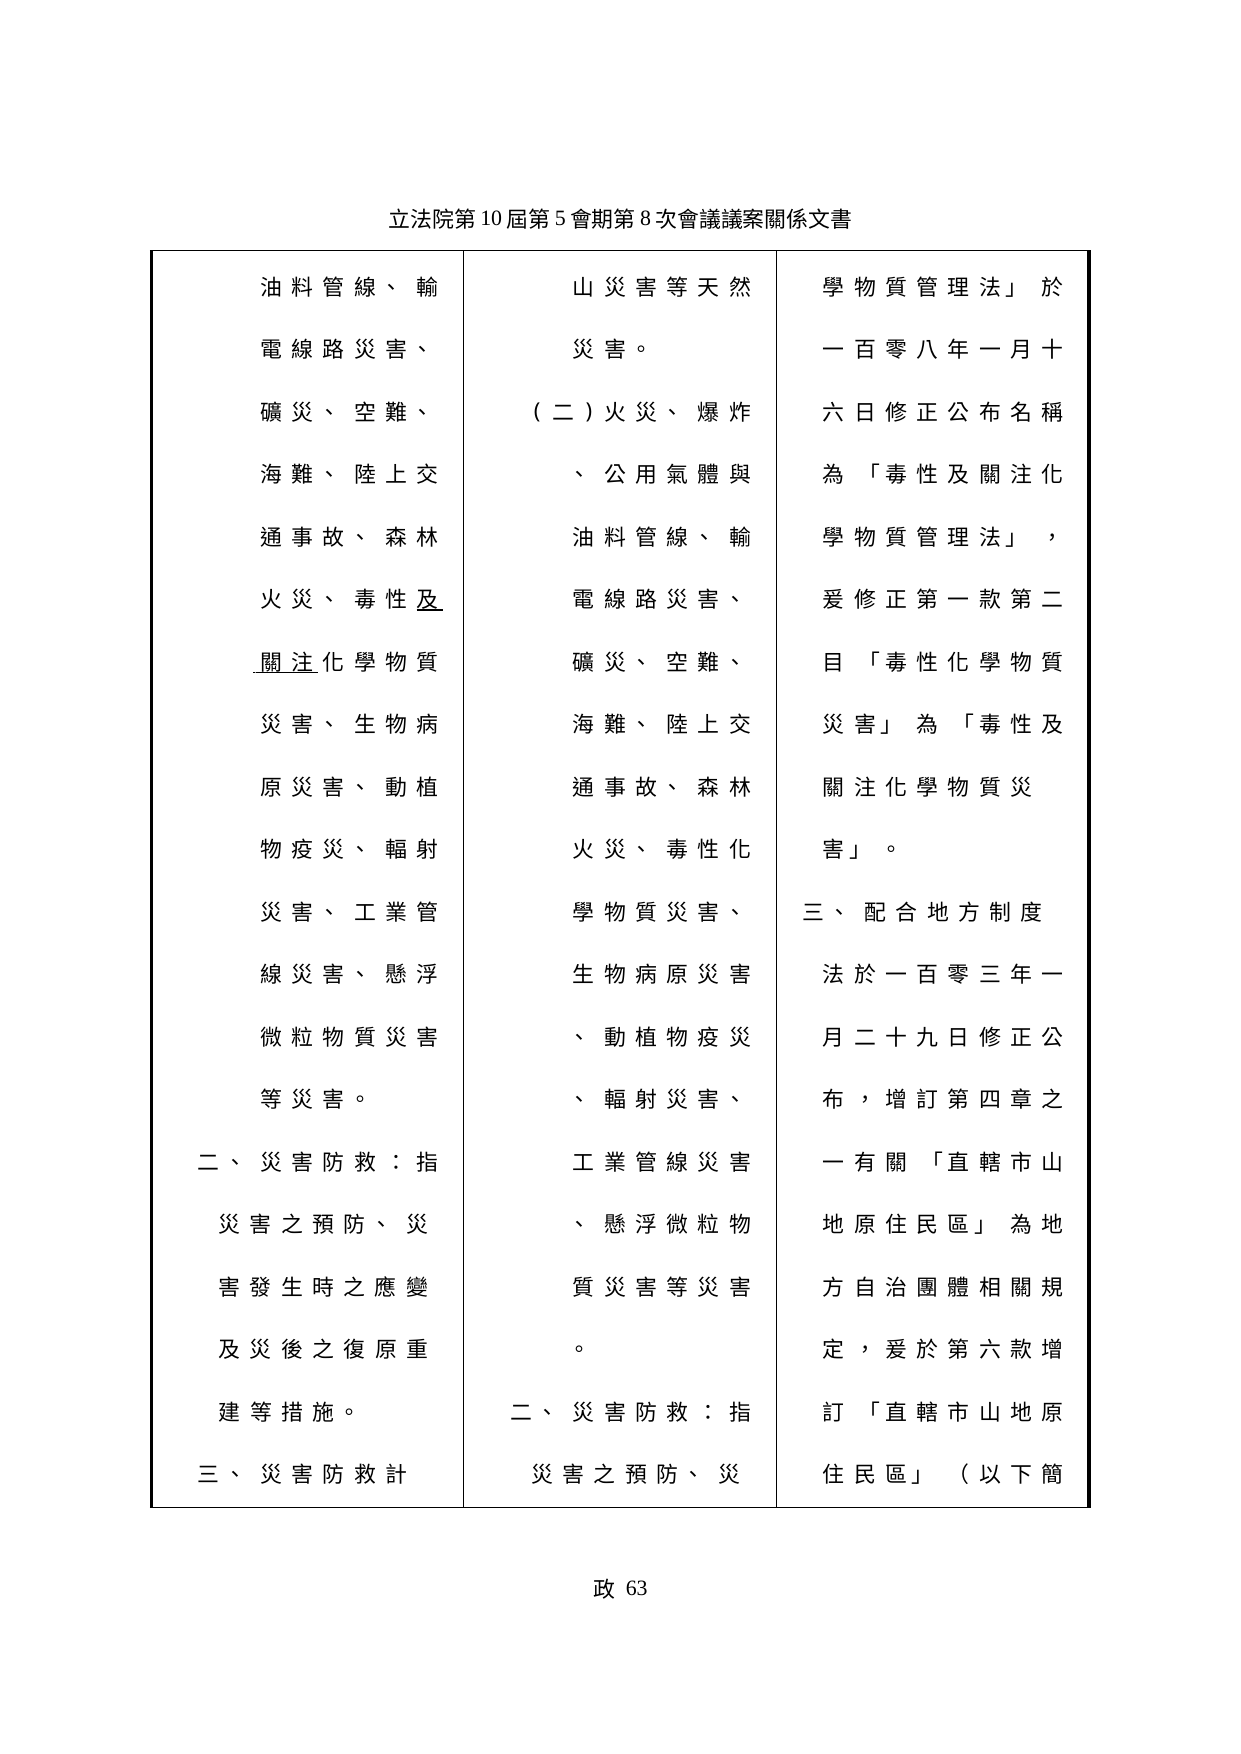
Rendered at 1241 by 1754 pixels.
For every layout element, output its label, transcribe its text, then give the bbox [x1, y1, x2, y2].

table_cell 學物質管理法」於一百零八年一月十六日修正公布名稱為「毒性及關注化學物質管理法」，爰修正第一款第二目「毒性化學物質災害」為「毒性及關注化學物質災害」。 三、配合地方制度法於一百零三年一月二十九日修正公布，增訂第四章之一有關「直轄市山地原住民區」為地方自治團體相關規定，爰於第六款增訂「直轄市山地原住民區」（以下簡 [777, 251, 1087, 1507]
table_cell 山災害等天然災害。 (二)火災、爆炸、公用氣體與油料管線、輸電線路災害、礦災、空難、海難、陸上交通事故、森林火災、毒性化學物質災害、生物病原災害、動植物疫災、輻射災害、工業管線災害、懸浮微粒物質災害等災害。 二、災害防救：指災害之預防、災 [464, 251, 776, 1507]
table_cell 第二條 本法用詞，定義如下： 一、災害：指下列災難所造成之禍害： (一)風災、水災、震災（含土壤液化）、旱災、寒害、土石流及大規模崩塌災害、火山災害等天然災害。 (二)火災、爆炸、公用氣體與油料管線、輸電線路災害、礦災、空難、海難、陸上交通事故、森林火災、毒性及關注化學物質災害、生物病原災害、動植物疫災、輻射災害、工業管線災害、懸浮微粒物質災害等災害。 二、災害防救：指災害之預防、災害發生時之應變及災後之復原重建等措施。 三、災害防救計畫：指災害防救基本計畫、災害防救業務計畫及地區災害防救計畫。 四、災害防救基本計畫：指由中央災害防救會報核定之全國性災害防救計畫。 五、災害防救業務計畫：指由中央災害防救業務主管機關及公共事業就其掌理業務或事務擬訂之災害防救計畫。 六、地區災害防救計畫：指由直轄市、縣（市）、鄉（鎮、市）及直轄市山地原住民區（以下簡稱山地原住民區）災害防救會報核定之直轄市、縣（市）、鄉（鎮、市）及山地原住民區災害防救計畫。 [153, 251, 463, 1507]
